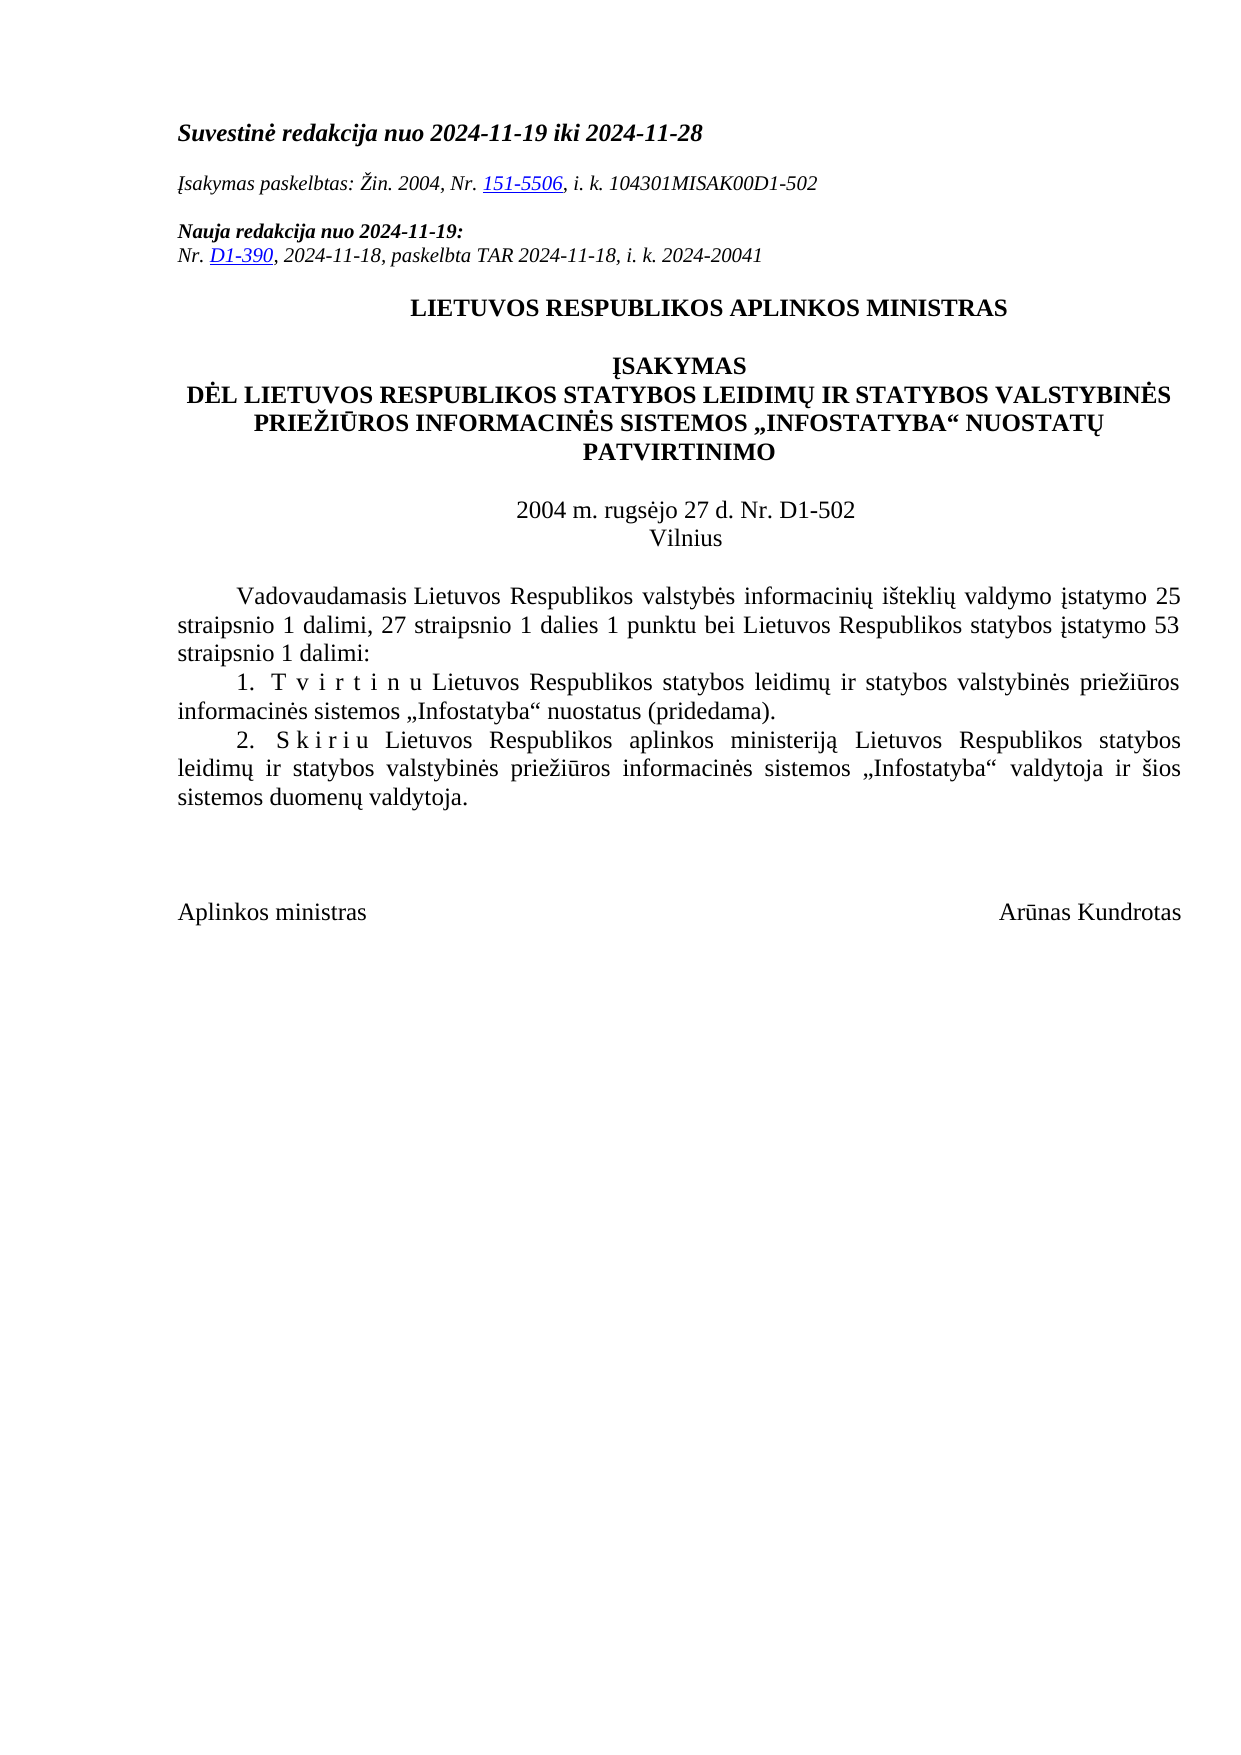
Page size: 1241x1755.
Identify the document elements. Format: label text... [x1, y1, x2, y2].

text LIETUVOS RESPUBLIKOS APLINKOS MINISTRAS [177, 293, 1181, 322]
text Nr. D1-390, 2024-11-18, paskelbta TAR 2024-11-18, i. k. 2024-20041 [177, 243, 1181, 267]
text 2004 m. rugsėjo 27 d. Nr. D1-502 [177, 495, 1181, 523]
text Aplinkos ministras Arūnas Kundrotas [177, 897, 1181, 926]
text 1. T v i r t i n u Lietuvos Respublikos statybos leidimų ir statybos valstybinės priežiūros informacinės sistemos „Infostatyba“ nuostatus (pridedama). [177, 667, 1181, 725]
text Įsakymas paskelbtas: Žin. 2004, Nr. 151-5506, i. k. 104301MISAK00D1-502 [177, 171, 1181, 195]
text DĖL LIETUVOS RESPUBLIKOS STATYBOS LEIDIMŲ IR STATYBOS VALSTYBINĖS PRIEŽIŪROS INFORMACINĖS SISTEMOS „INFOSTATYBA“ NUOSTATŲ PATVIRTINIMO [177, 380, 1181, 466]
text Nauja redakcija nuo 2024-11-19: [177, 219, 1181, 243]
text Suvestinė redakcija nuo 2024-11-19 iki 2024-11-28 [177, 118, 1181, 147]
text Vilnius [177, 523, 1181, 552]
text Vadovaudamasis Lietuvos Respublikos valstybės informacinių išteklių valdymo įstatymo 25 straipsnio 1 dalimi, 27 straipsnio 1 dalies 1 punktu bei Lietuvos Respublikos statybos įstatymo 53 straipsnio 1 dalimi: [177, 581, 1181, 667]
text 2. S k i r i u Lietuvos Respublikos aplinkos ministeriją Lietuvos Respublikos statybos leidimų ir statybos valstybinės priežiūros informacinės sistemos „Infostatyba“ valdytoja ir šios sistemos duomenų valdytoja. [177, 725, 1181, 811]
text ĮSAKYMAS [177, 351, 1181, 380]
